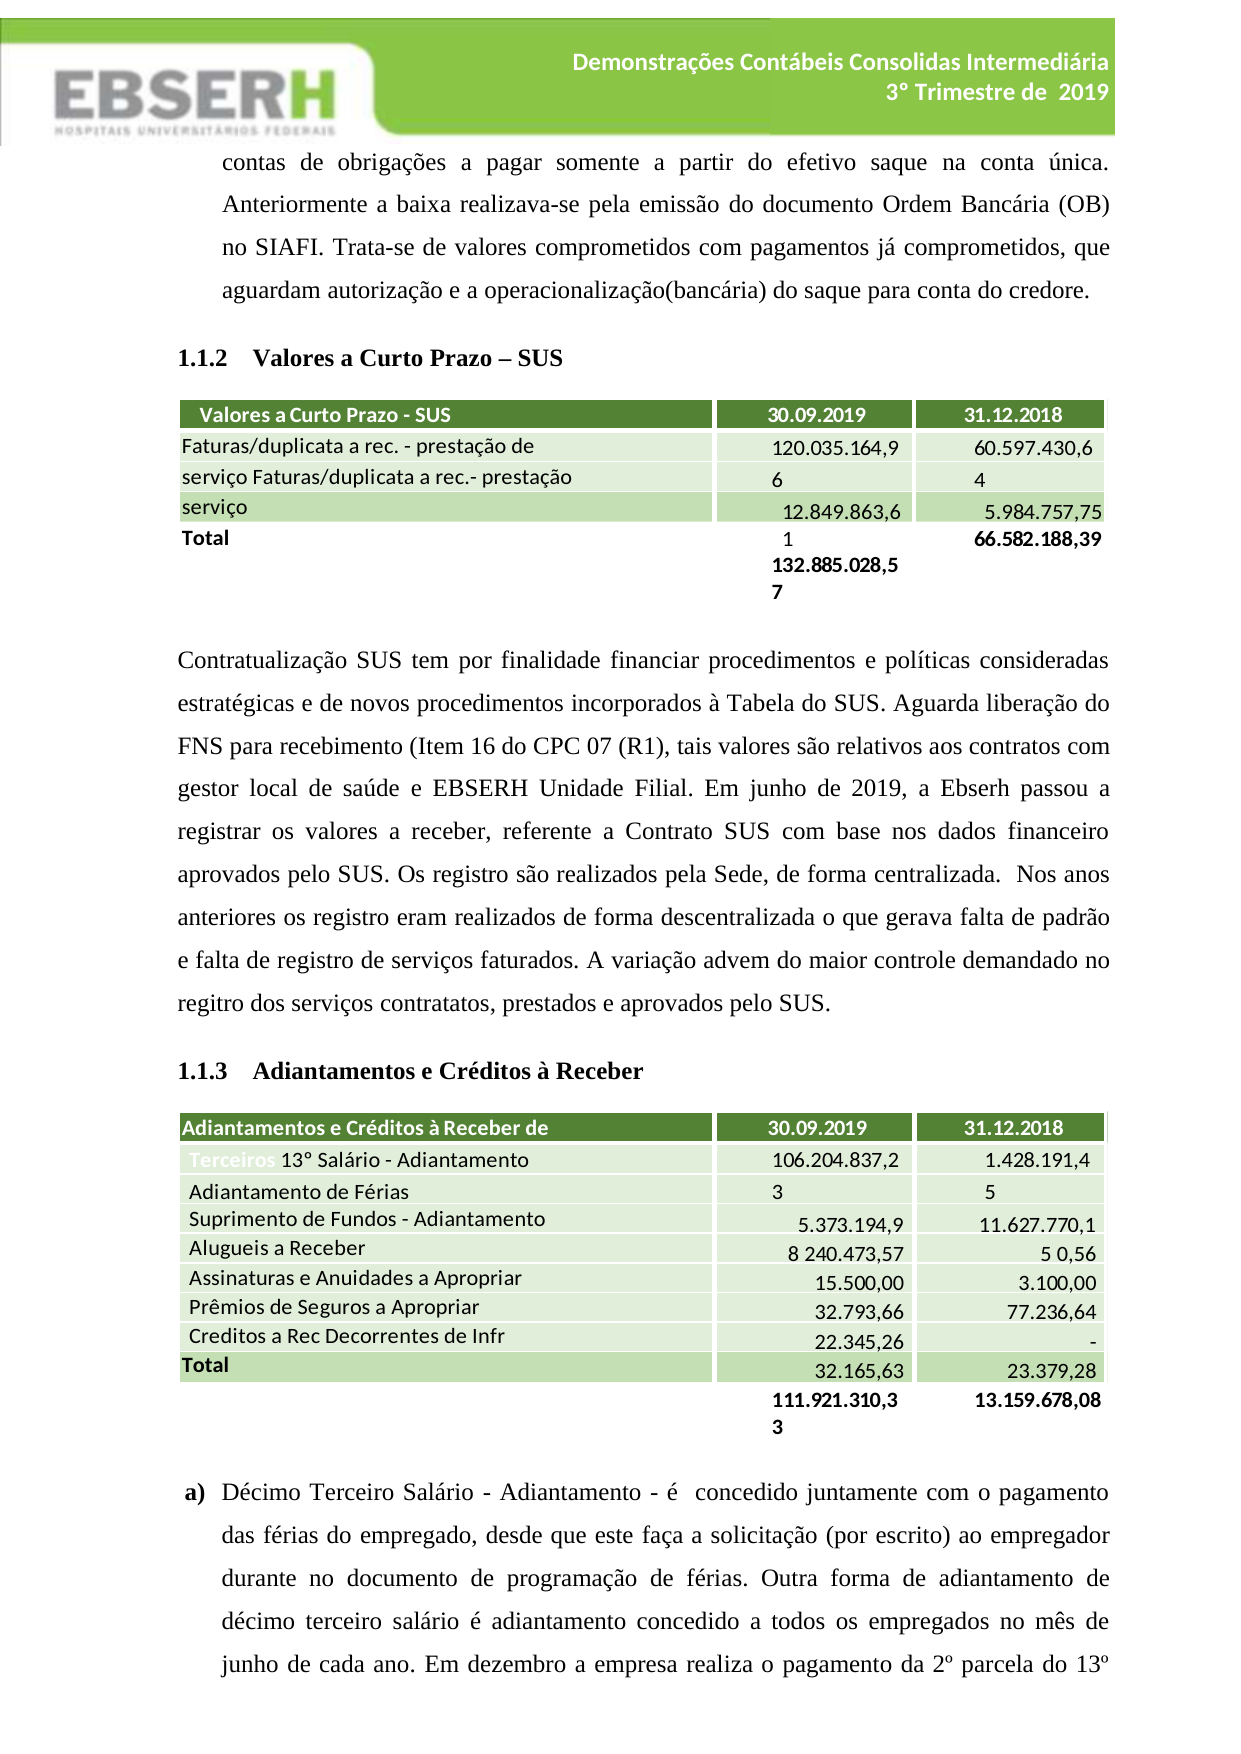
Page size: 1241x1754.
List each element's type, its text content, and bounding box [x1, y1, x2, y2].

text 5.984.757,75 [984, 498, 1154, 525]
text Contratualização SUS tem por finalidade financiar procedimentos e políticas consideradas [177, 645, 1154, 673]
text a) Décimo Terceiro Salário - Adiantamento - é concedido juntamente com o pagamento [184, 1477, 1154, 1506]
text estratégicas e de novos procedimentos incorporados à Tabela do SUS. Aguarda liberação do FNS para recebimento (Item 16 do CPC 07 (R1), tais valores são relativos aos contratos com gestor local de saúde e EBSERH Unidade Filial. Em junho de 2019, a Ebserh passou a registrar os valores a receber, referente a Contrato SUS com base nos dados financeiro aprovados pelo SUS. Os registro são realizados pela Sede, de forma centralizada. Nos anos anteriores os registro eram realizados de forma descentralizada o que gerava falta de padrão e falta de registro de serviços faturados. A variação advem do maior controle demandado no regitro dos serviços contratatos, prestados e aprovados pelo SUS. [177, 688, 1110, 1016]
text contas de obrigações a pagar somente a partir do efetivo saque na conta única. Anteriormente a baixa realizava-se pela emissão do documento Ordem Bancária (OB) no SIAFI. Trata-se de valores comprometidos com pagamentos já comprometidos, que aguardam autorização e a operacionalização(bancária) do saque para conta do credore. [222, 147, 1110, 304]
text 1.1.2 Valores a Curto Prazo – SUS [177, 343, 1154, 372]
text 66.582.188,39 [974, 525, 1154, 552]
text Total [182, 524, 598, 551]
text das férias do empregado, desde que este faça a solicitação (por escrito) ao empregador durante no documento de programação de férias. Outra forma de adiantamento de décimo terceiro salário é adiantamento concedido a todos os empregados no mês de junho de cada ano. Em dezembro a empresa realiza o pagamento da 2º parcela do 13º [221, 1521, 1110, 1678]
text 132.885.028,57 [771, 552, 906, 605]
text 12.849.863,61 [782, 522, 906, 552]
text 13.159.678,08 [974, 1386, 1154, 1413]
text 1.1.3 Adiantamentos e Créditos à Receber [177, 1056, 1154, 1085]
text 111.921.310,33 [772, 1386, 906, 1440]
